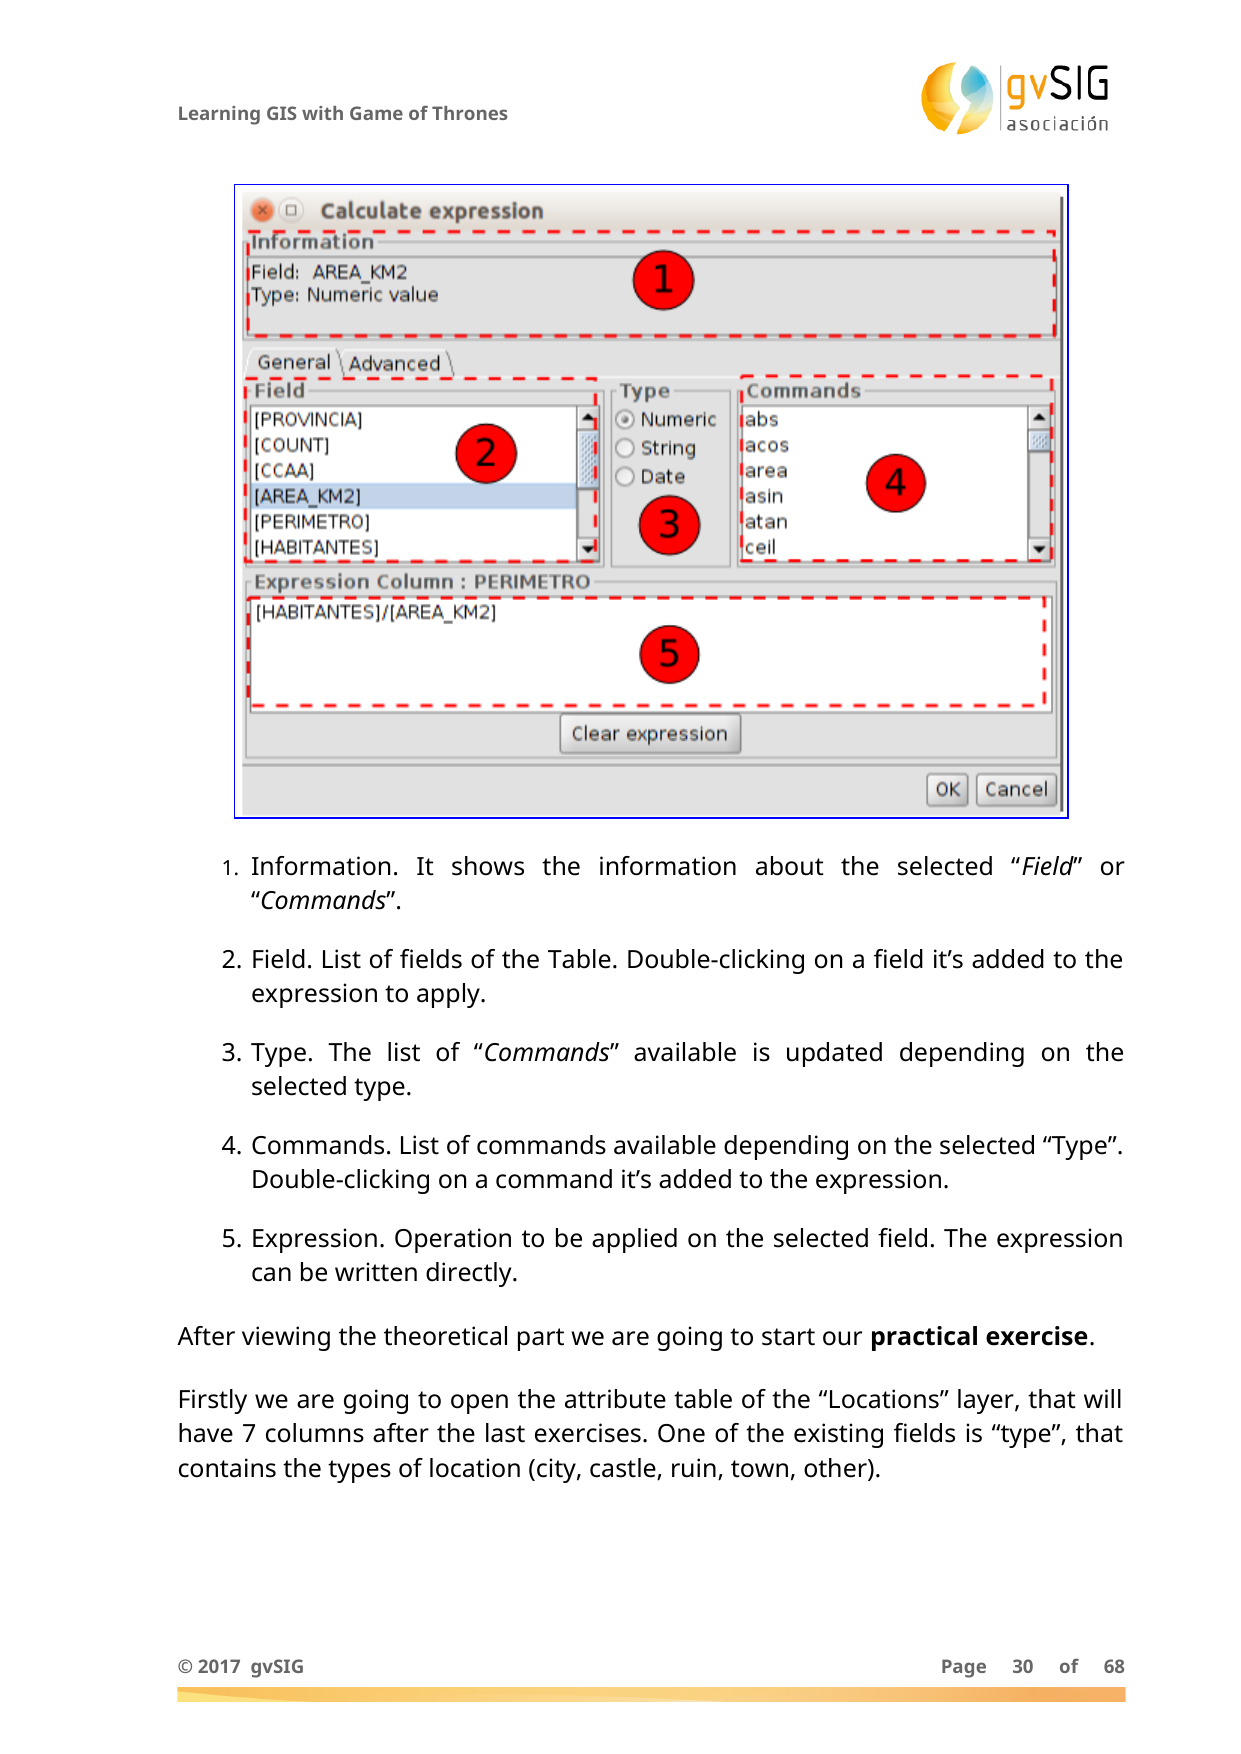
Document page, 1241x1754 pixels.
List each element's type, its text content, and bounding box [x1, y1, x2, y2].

list Type. The list of “Commands” available is updated depending on the selected type. [221, 1035, 1125, 1103]
text After viewing the theoretical part we are going to start our practical exercise. [177, 1318, 1125, 1353]
list Field. List of fields of the Table. Double-clicking on a field it’s added to the expression to apply. [221, 942, 1125, 1010]
list Commands. List of commands available depending on the selected “Type”. Double-clicking on a command it’s added to the expression. [221, 1128, 1125, 1196]
picture [177, 1687, 1126, 1702]
picture [902, 47, 1122, 148]
list Expression. Operation to be applied on the selected field. The expression can be written directly. [221, 1221, 1125, 1289]
text Firstly we are going to open the attribute table of the “Locations” layer, that will have 7 columns after the last exercises. One of the existing fields is “type”, that contains the types of location (city, castle, ruin, town, other). [177, 1382, 1125, 1484]
list Information. It shows the information about the selected “Field” or “Commands”. [221, 848, 1125, 917]
picture [235, 185, 1067, 817]
